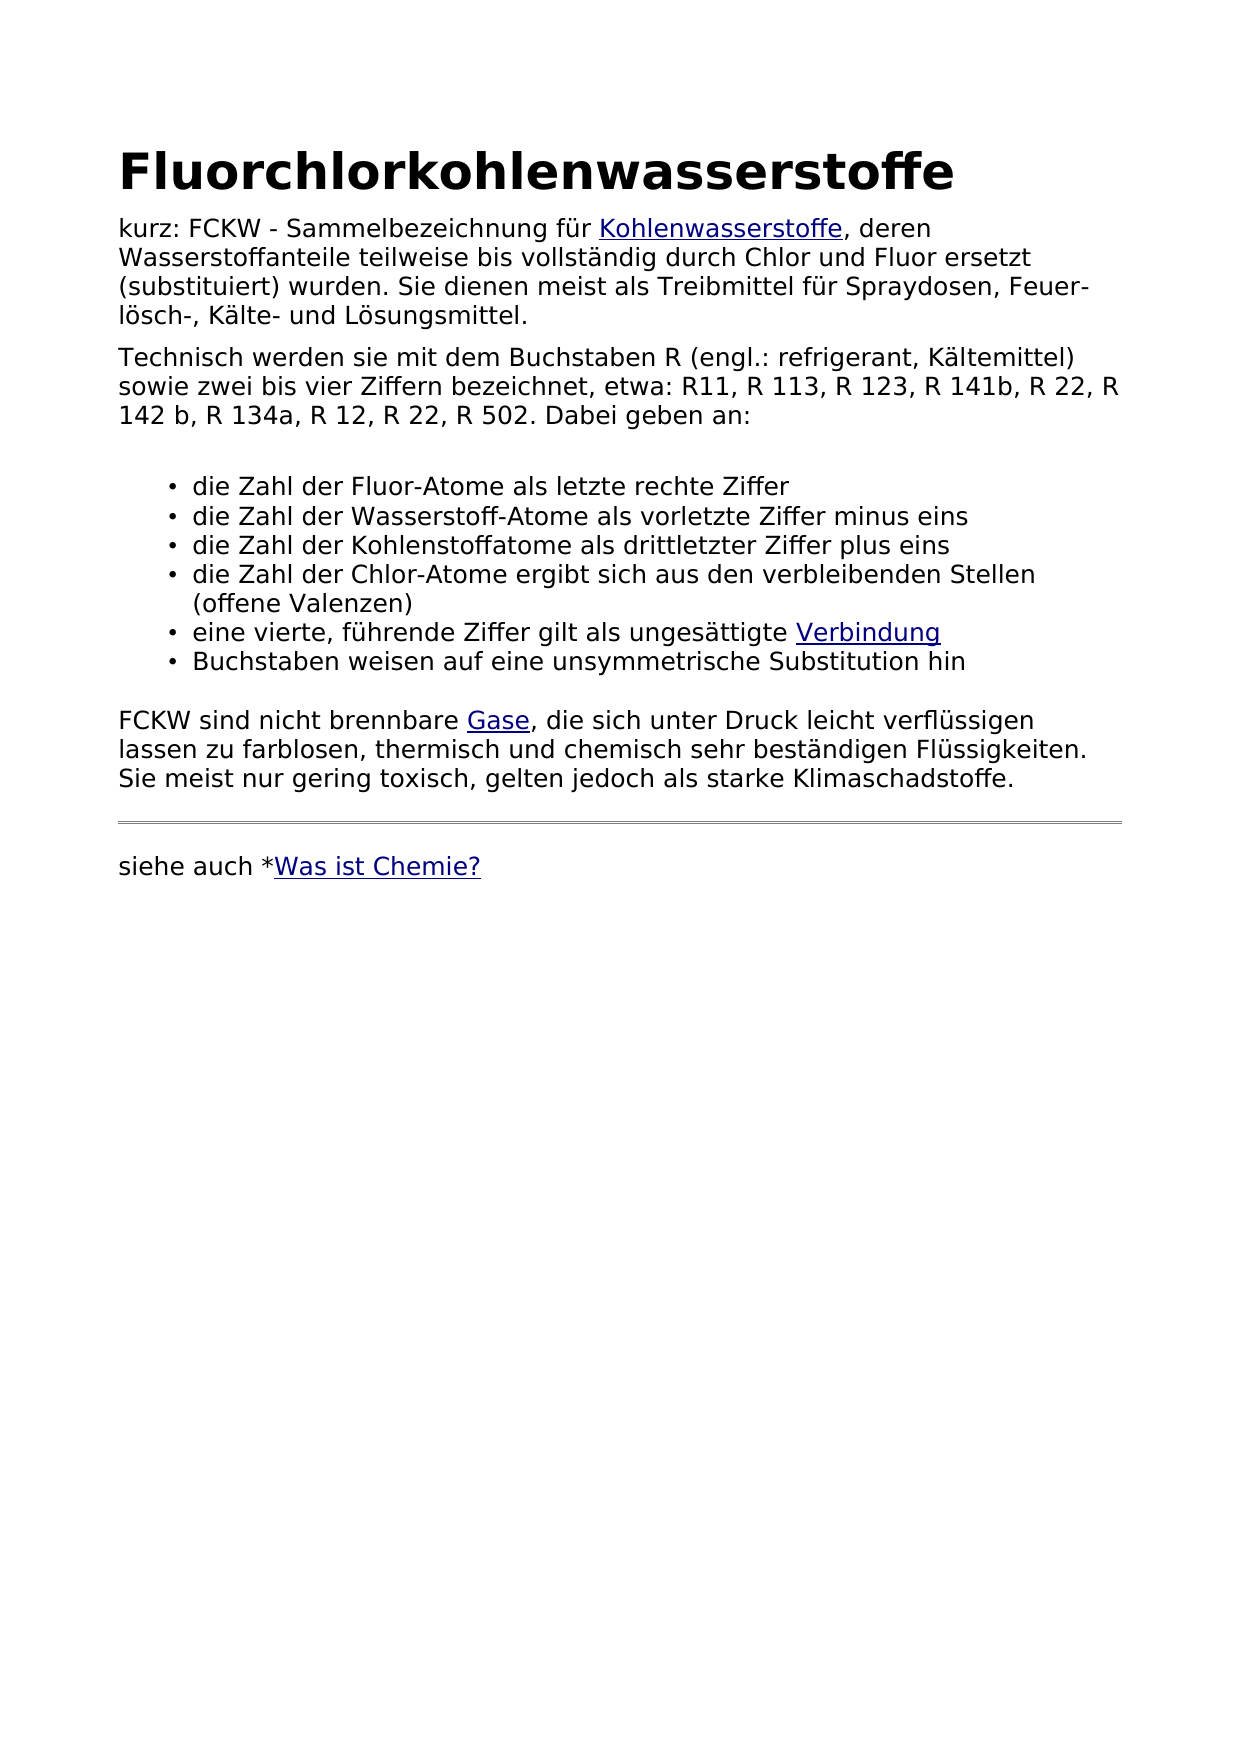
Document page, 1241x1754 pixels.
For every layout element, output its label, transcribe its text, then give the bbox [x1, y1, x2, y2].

text Technisch werden sie mit dem Buchstaben R (engl.: refrigerant, Käl­temittel) sowie zwei bis vier Ziffern bezeichnet, etwa: R11, R 113, R 123, R 141b, R 22, R 142 b, R 134a, R 12, R 22, R 502. Dabei geben an: [118, 343, 1122, 431]
list eine vierte, führende Ziffer gilt als ungesättigte Verbindung [177, 618, 1122, 647]
list die Zahl der Chlor-Atome ergibt sich aus den verbleibenden Stellen (offene Valenzen) [177, 560, 1122, 618]
text FCKW sind nicht brennbare Gase, die sich unter Druck leicht verflüssigen lassen zu farblosen, thermisch und chemisch sehr beständigen Flüssigkeiten. Sie meist nur gering toxisch, gelten jedoch als starke Klimaschadstoffe. [118, 706, 1122, 794]
list Buchstaben weisen auf eine un­symmetrische Substitution hin [177, 647, 1122, 677]
text siehe auch *Was ist Chemie? [118, 852, 1122, 882]
list die Zahl der Fluor-Atome als letzte rechte Ziffer [177, 472, 1122, 502]
list die Zahl der Koh­lenstoffatome als drittletzter Ziffer plus eins [177, 531, 1122, 560]
list die Zahl der Wasser­stoff-Atome als vorletzte Ziffer minus eins [177, 502, 1122, 531]
subtitle Fluorchlorkohlenwasserstoffe [118, 143, 1122, 201]
text kurz: FCKW - Sammelbezeich­nung für Kohlenwasser­stoffe, deren Wasserstoffanteile teilweise bis vollständig durch Chlor und Fluor ersetzt (substituiert) wurden. Sie dienen meist als Treibmittel für Spraydosen, Feuer­lösch-, Kälte- und Lö­sungsmittel. [118, 214, 1122, 331]
